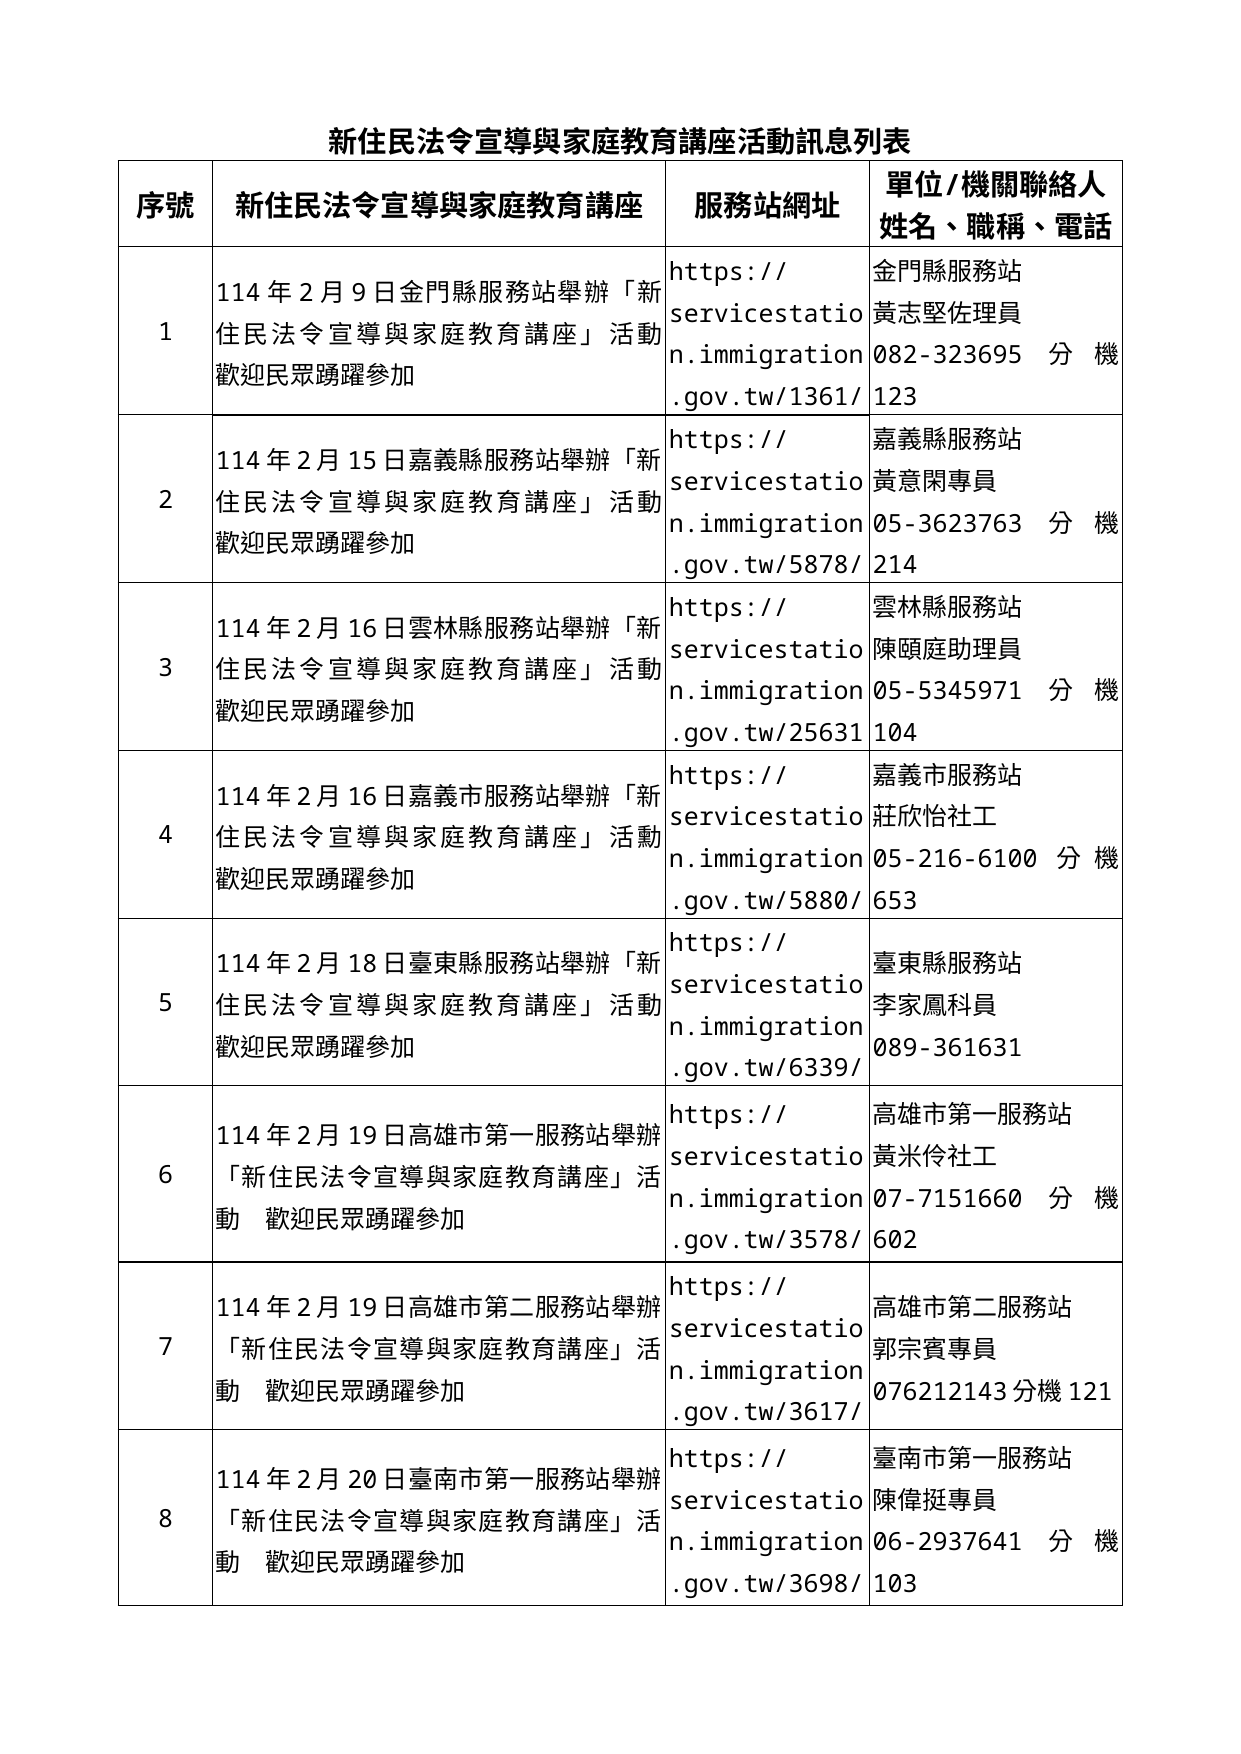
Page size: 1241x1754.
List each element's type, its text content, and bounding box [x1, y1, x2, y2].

table_cell 2 [119, 415, 212, 582]
table_cell 嘉義縣服務站 黃意閑專員 05-3623763分機214 [870, 415, 1122, 582]
table_cell https://servicestation.immigration.gov.tw/3578/ [666, 1086, 869, 1261]
table_cell https://servicestation.immigration.gov.tw/25631 [666, 583, 869, 750]
text 新住民法令宣導與家庭教育講座活動訊息列表 [118, 118, 1122, 160]
table_cell 5 [119, 919, 212, 1085]
table_cell 114年2月19日高雄市第一服務站舉辦「新住民法令宣導與家庭教育講座」活動 歡迎民眾踴躍參加 [213, 1086, 665, 1261]
table_cell https://servicestation.immigration.gov.tw/1361/ [666, 247, 869, 414]
table_header 序號 [119, 161, 212, 246]
table_header 新住民法令宣導與家庭教育講座 [213, 161, 665, 246]
table_cell 雲林縣服務站 陳頤庭助理員 05-5345971分機104 [870, 583, 1122, 750]
table_cell https://servicestation.immigration.gov.tw/5878/ [666, 416, 869, 582]
table_cell 金門縣服務站 黃志堅佐理員 082-323695分機123 [870, 247, 1122, 414]
table_cell 114年2月16日嘉義市服務站舉辦「新住民法令宣導與家庭教育講座」活勳 歡迎民眾踴躍參加 [213, 751, 665, 917]
table_cell 6 [119, 1086, 212, 1261]
table_cell 7 [119, 1263, 212, 1429]
table_header 服務站網址 [666, 161, 869, 246]
table_cell 高雄市第一服務站 黃米伶社工 07-7151660分機602 [870, 1086, 1122, 1261]
table_cell https://servicestation.immigration.gov.tw/6339/ [666, 919, 869, 1085]
table_cell 114年2月19日高雄市第二服務站舉辦「新住民法令宣導與家庭教育講座」活動 歡迎民眾踴躍參加 [213, 1263, 665, 1429]
table_cell 臺東縣服務站 李家鳳科員 089-361631 [870, 919, 1122, 1085]
table_cell 114年2月9日金門縣服務站舉辦「新住民法令宣導與家庭教育講座」活動 歡迎民眾踴躍參加 [213, 247, 665, 414]
table_cell 高雄市第二服務站 郭宗賓專員 076212143分機121 [870, 1263, 1122, 1429]
table_cell 臺南市第一服務站 陳偉挺專員 06-2937641分機103 [870, 1430, 1122, 1605]
table_cell 3 [119, 583, 212, 750]
table_cell 1 [119, 247, 212, 414]
table_header 單位/機關聯絡人姓名、職稱、電話 [870, 161, 1122, 246]
table_cell 114年2月16日雲林縣服務站舉辦「新住民法令宣導與家庭教育講座」活動 歡迎民眾踴躍參加 [213, 583, 665, 750]
table_cell https://servicestation.immigration.gov.tw/3617/ [666, 1263, 869, 1429]
table_cell 4 [119, 751, 212, 917]
table_cell 嘉義市服務站 莊欣怡社工 05-216-6100分機653 [870, 751, 1122, 917]
table_cell https://servicestation.immigration.gov.tw/3698/ [666, 1430, 869, 1605]
table_cell 114年2月15日嘉義縣服務站舉辦「新住民法令宣導與家庭教育講座」活動 歡迎民眾踴躍參加 [213, 416, 665, 582]
table_cell 8 [119, 1430, 212, 1605]
table_cell 114年2月20日臺南市第一服務站舉辦「新住民法令宣導與家庭教育講座」活動 歡迎民眾踴躍參加 [213, 1430, 665, 1605]
table_cell 114年2月18日臺東縣服務站舉辦「新住民法令宣導與家庭教育講座」活動 歡迎民眾踴躍參加 [213, 919, 665, 1085]
table_cell https://servicestation.immigration.gov.tw/5880/ [666, 751, 869, 917]
